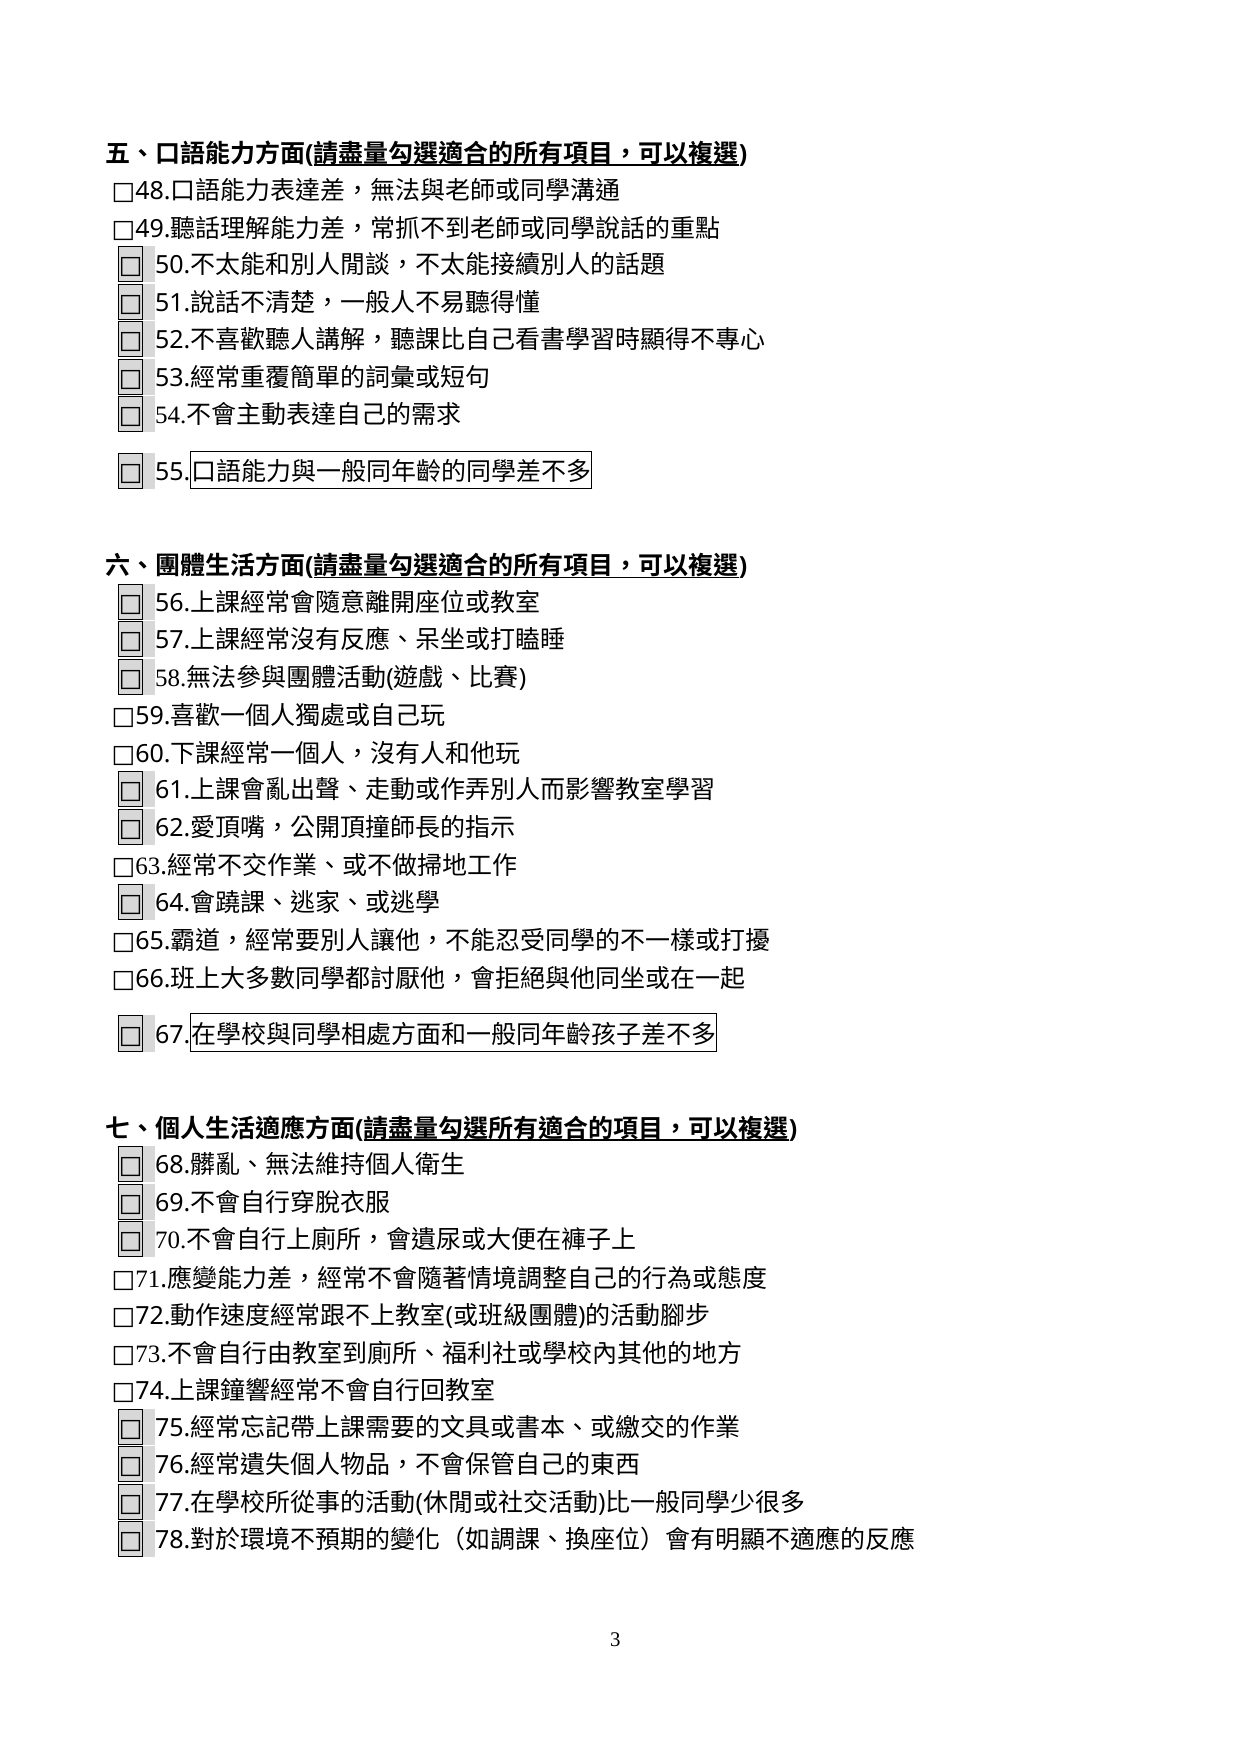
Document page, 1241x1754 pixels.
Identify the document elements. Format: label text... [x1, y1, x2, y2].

list 77.在學校所從事的活動(休閒或社交活動)比一般同學少很多 [117, 1482, 1125, 1520]
list 64.會蹺課、逃家、或逃學 [117, 882, 1125, 920]
list 70.不會自行上廁所，會遺尿或大便在褲子上 [117, 1220, 1125, 1257]
list 69.不會自行穿脫衣服 [117, 1182, 1125, 1220]
list 67.在學校與同學相處方面和一般同年齡孩子差不多 [117, 995, 1125, 1070]
text □72.動作速度經常跟不上教室(或班級團體)的活動腳步 [105, 1295, 1125, 1332]
list 56.上課經常會隨意離開座位或教室 [117, 582, 1125, 620]
text □48.口語能力表達差，無法與老師或同學溝通 [105, 170, 1125, 207]
text □60.下課經常一個人，沒有人和他玩 [105, 732, 1125, 770]
list 54.不會主動表達自己的需求 [117, 395, 1125, 432]
text □74.上課鐘響經常不會自行回教室 [105, 1370, 1125, 1407]
list 52.不喜歡聽人講解，聽課比自己看書學習時顯得不專心 [117, 320, 1125, 357]
list 76.經常遺失個人物品，不會保管自己的東西 [117, 1445, 1125, 1482]
text □63.經常不交作業、或不做掃地工作 [105, 845, 1125, 882]
text □65.霸道，經常要別人讓他，不能忍受同學的不一樣或打擾 [105, 920, 1125, 957]
list 55.口語能力與一般同年齡的同學差不多 [117, 432, 1125, 507]
text □49.聽話理解能力差，常抓不到老師或同學說話的重點 [105, 207, 1125, 245]
list 75.經常忘記帶上課需要的文具或書本、或繳交的作業 [117, 1407, 1125, 1445]
list 51.說話不清楚，一般人不易聽得懂 [117, 282, 1125, 320]
text 六、團體生活方面(請盡量勾選適合的所有項目，可以複選) [105, 545, 1125, 582]
list 62.愛頂嘴，公開頂撞師長的指示 [117, 807, 1125, 845]
text 五、口語能力方面(請盡量勾選適合的所有項目，可以複選) [105, 132, 1125, 170]
list 61.上課會亂出聲、走動或作弄別人而影響教室學習 [117, 770, 1125, 807]
list 68.髒亂、無法維持個人衛生 [117, 1145, 1125, 1182]
list 50.不太能和別人閒談，不太能接續別人的話題 [117, 245, 1125, 282]
text □66.班上大多數同學都討厭他，會拒絕與他同坐或在一起 [105, 957, 1125, 995]
text □73.不會自行由教室到廁所、福利社或學校內其他的地方 [105, 1332, 1125, 1370]
list 58.無法參與團體活動(遊戲、比賽) [117, 657, 1125, 695]
text □71.應變能力差，經常不會隨著情境調整自己的行為或態度 [105, 1257, 1125, 1295]
list 78.對於環境不預期的變化（如調課、換座位）會有明顯不適應的反應 [117, 1520, 1125, 1557]
text □59.喜歡一個人獨處或自己玩 [105, 695, 1125, 732]
list 57.上課經常沒有反應、呆坐或打瞌睡 [117, 620, 1125, 657]
list 53.經常重覆簡單的詞彙或短句 [117, 357, 1125, 395]
text 七、個人生活適應方面(請盡量勾選所有適合的項目，可以複選) [105, 1107, 1125, 1145]
